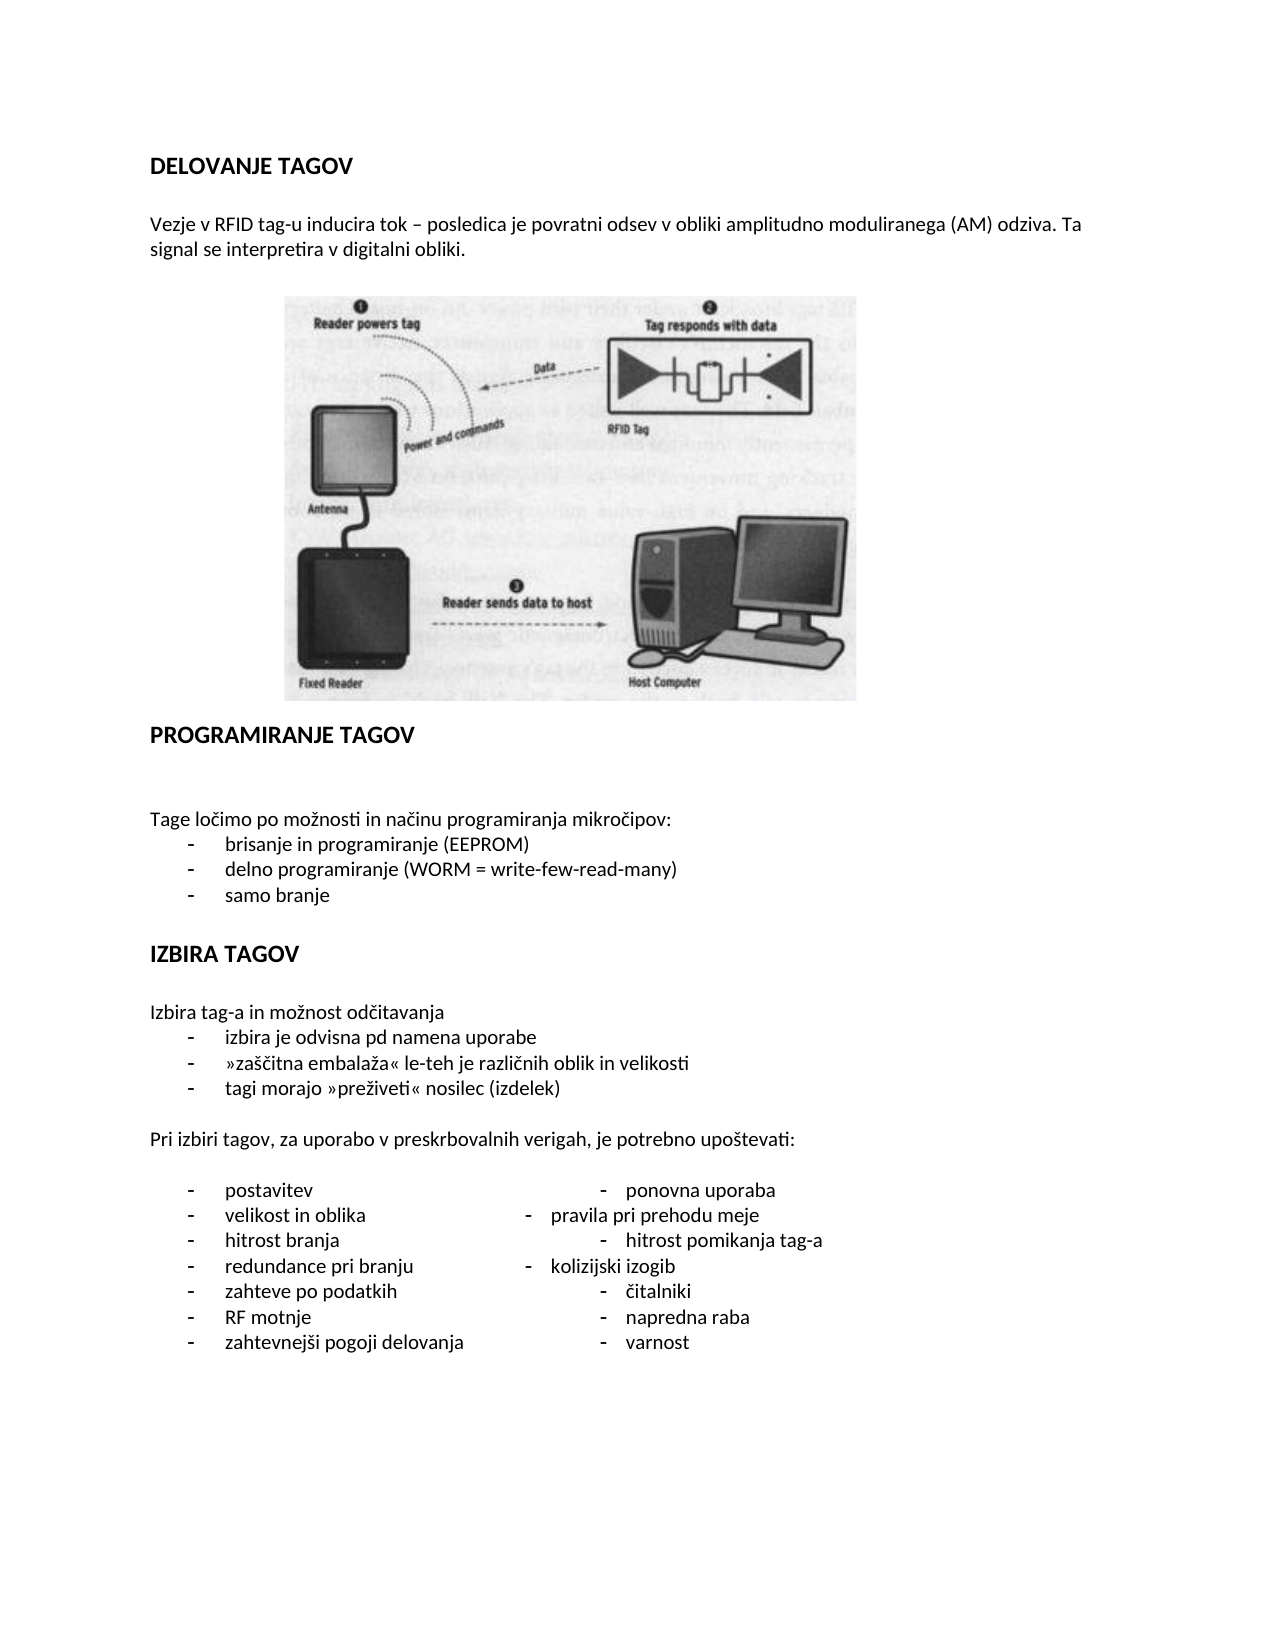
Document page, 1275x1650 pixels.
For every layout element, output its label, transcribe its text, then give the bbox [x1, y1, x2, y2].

text Prikaz komunikacije tag -> čitalnik -> PC [858, 668, 1125, 694]
text Prikaz komunikacije tag -> čitalnik -> PC [225, 668, 283, 694]
list samo branje [187, 882, 1125, 907]
picture [284, 296, 857, 701]
text Izbira tag-a in možnost odčitavanja [150, 999, 1125, 1024]
text IZBIRA TAGOV [150, 938, 1125, 968]
text Tage ločimo po možnosti in načinu programiranja mikročipov: [150, 806, 1125, 831]
list postavitev  ponovna uporaba [187, 1177, 1125, 1202]
list brisanje in programiranje (EEPROM) [187, 831, 1125, 857]
text Vezje v RFID tag-u inducira tok – posledica je povratni odsev v obliki amplitudno moduliranega (AM) odziva. Ta signal se interpretira v digitalni obliki. [150, 211, 1125, 262]
list hitrost branja  hitrost pomikanja tag-a [187, 1228, 1125, 1253]
list RF motnje  napredna raba [187, 1304, 1125, 1329]
list »zaščitna embalaža« le-teh je različnih oblik in velikosti [187, 1050, 1125, 1075]
list delno programiranje (WORM = write-few-read-many) [187, 857, 1125, 882]
list tagi morajo »preživeti« nosilec (izdelek) [187, 1075, 1125, 1101]
text PROGRAMIRANJE TAGOV [150, 719, 1125, 750]
list izbira je odvisna pd namena uporabe [187, 1024, 1125, 1050]
text DELOVANJE TAGOV [150, 150, 1125, 181]
text Pri izbiri tagov, za uporabo v preskrbovalnih verigah, je potrebno upoštevati: [150, 1126, 1125, 1151]
list zahteve po podatkih  čitalniki [187, 1278, 1125, 1304]
list velikost in oblika  pravila pri prehodu meje [187, 1202, 1125, 1228]
list zahtevnejši pogoji delovanja  varnost [187, 1329, 1125, 1355]
list redundance pri branju  kolizijski izogib [187, 1253, 1125, 1278]
